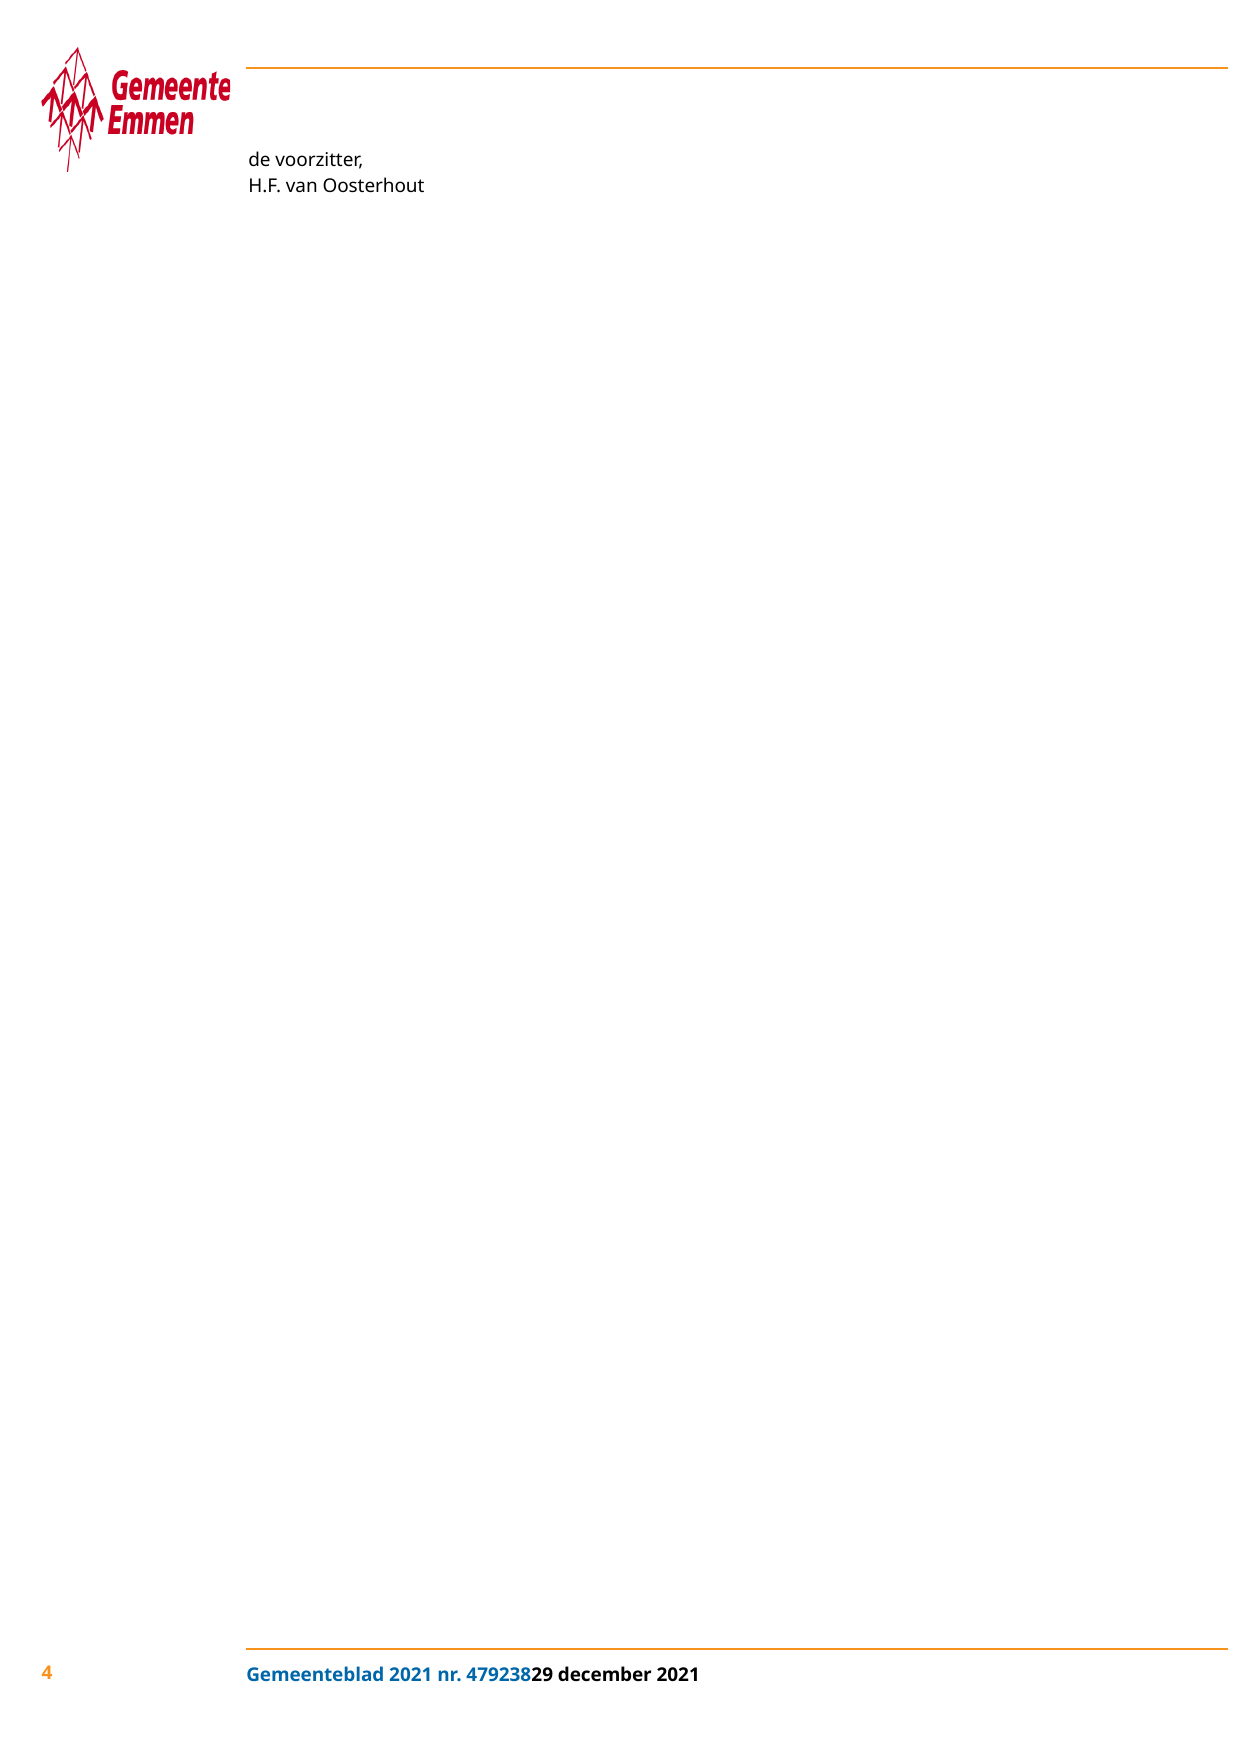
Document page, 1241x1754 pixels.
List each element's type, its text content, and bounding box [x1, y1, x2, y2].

picture [41, 47, 231, 172]
text de voorzitter, [248, 146, 1152, 172]
text H.F. van Oosterhout [248, 172, 1152, 198]
